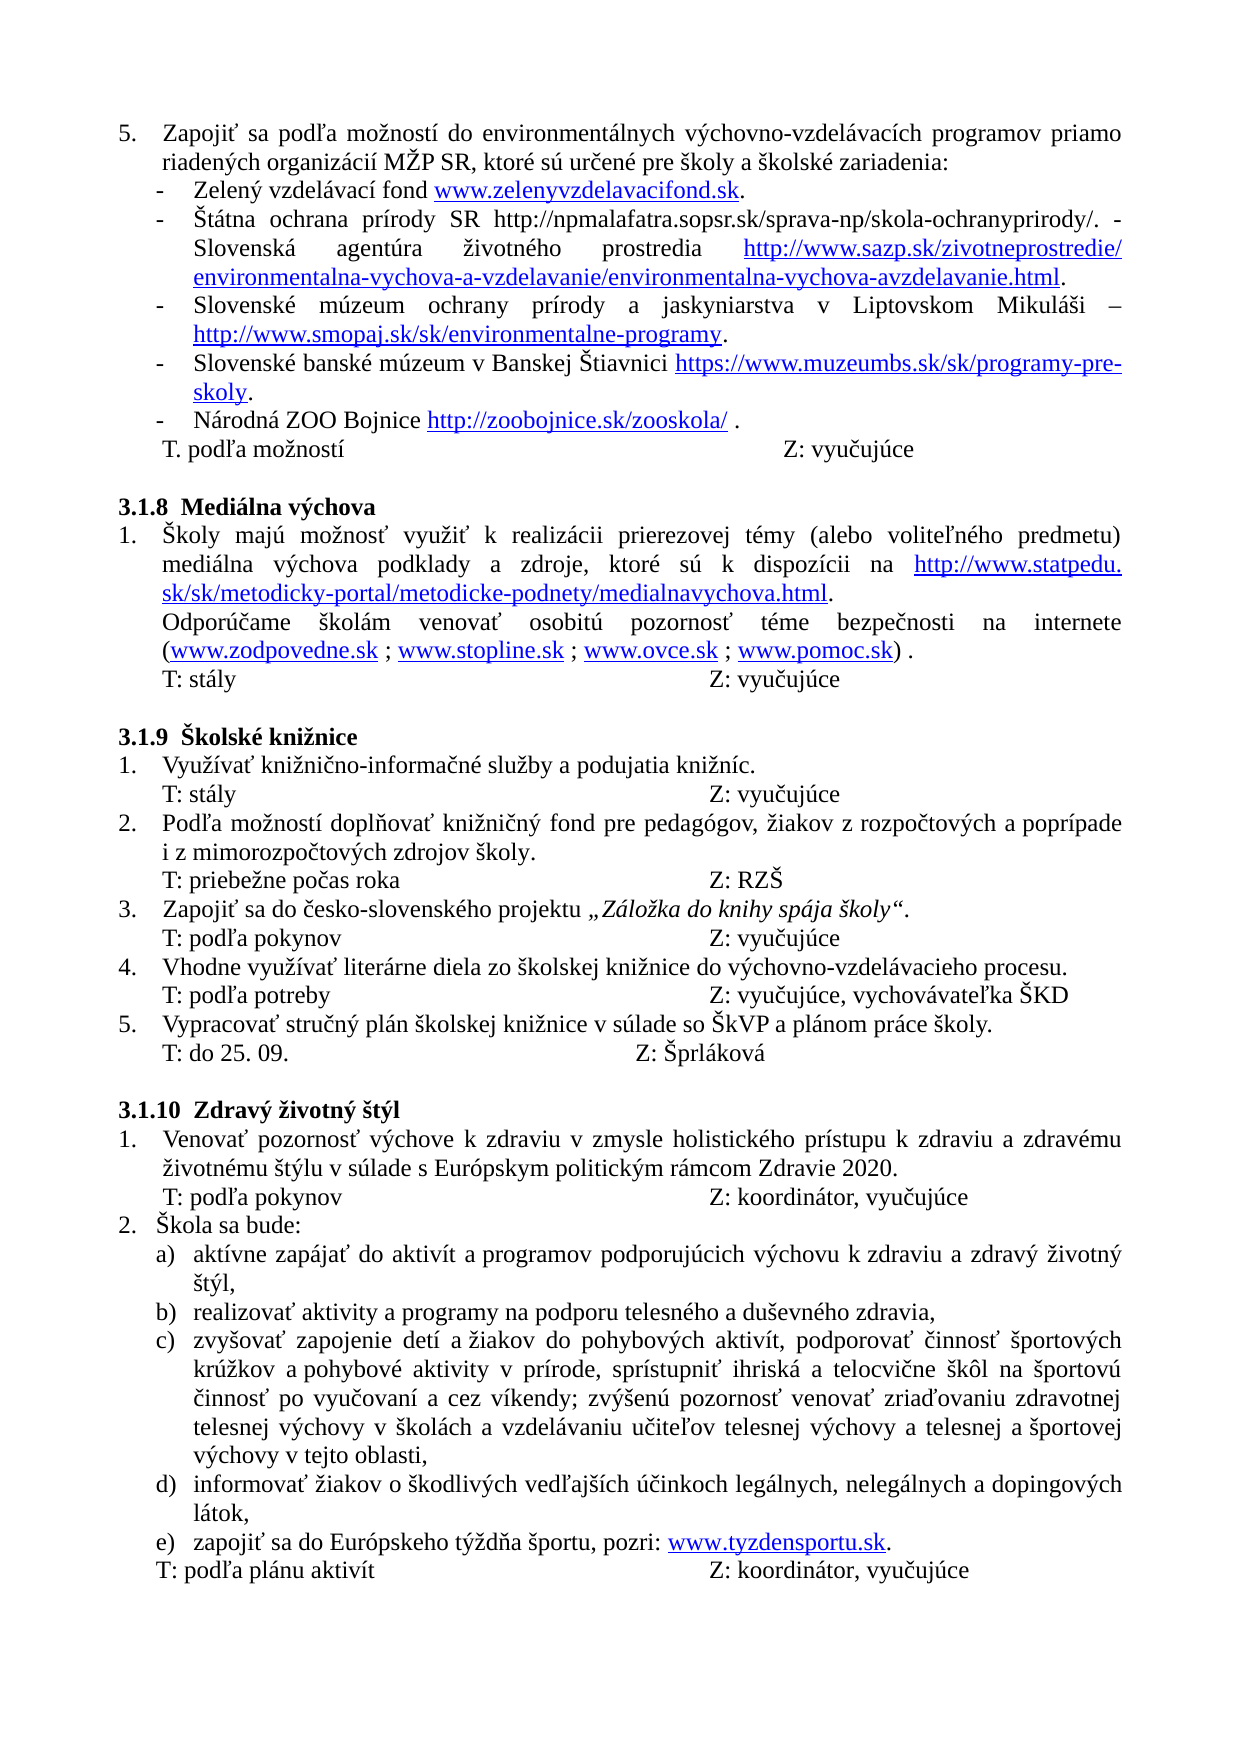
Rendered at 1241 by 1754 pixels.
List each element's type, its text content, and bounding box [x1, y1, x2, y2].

list Štátna ochrana prírody SR http://npmalafatra.sopsr.sk/sprava-np/skola-ochranyprirody/. - Slovenská agentúra životného prostredia http://www.sazp.sk/zivotneprostredie/ environmentalna-vychova-a-vzdelavanie/environmentalna-vychova-avzdelavanie.html. [156, 204, 1122, 291]
text 1. Školy majú možnosť využiť k realizácii prierezovej témy (alebo voliteľného predmetu) mediálna výchova podklady a zdroje, ktoré sú k dispozícii na http://www.statpedu. sk/sk/metodicky-portal/metodicke-podnety/medialnavychova.html. [118, 521, 1122, 607]
text T: podľa potreby Z: vyučujúce, vychovávateľka ŠKD [118, 981, 1122, 1009]
text 5. Vypracovať stručný plán školskej knižnice v súlade so ŠkVP a plánom práce školy. [118, 1009, 1122, 1038]
text 2. Škola sa bude: [118, 1211, 1122, 1239]
text T: stály Z: vyučujúce [118, 664, 1122, 693]
list Zelený vzdelávací fond www.zelenyvzdelavacifond.sk. [156, 176, 1122, 204]
list Národná ZOO Bojnice http://zoobojnice.sk/zooskola/ . [156, 406, 1122, 434]
text T: podľa plánu aktivít Z: koordinátor, vyučujúce [156, 1556, 1122, 1584]
text 2. Podľa možností doplňovať knižničný fond pre pedagógov, žiakov z rozpočtových a poprípade i z mimorozpočtových zdrojov školy. [118, 808, 1122, 866]
text 1. Venovať pozornosť výchove k zdraviu v zmysle holistického prístupu k zdraviu a zdravému životnému štýlu v súlade s Európskym politickým rámcom Zdravie 2020. [118, 1124, 1122, 1182]
text T: podľa pokynov Z: vyučujúce [118, 923, 1122, 952]
text 3.1.10 Zdravý životný štýl [118, 1096, 1122, 1124]
text T: priebežne počas roka Z: RZŠ [118, 866, 1122, 894]
list realizovať aktivity a programy na podporu telesného a duševného zdravia, [156, 1297, 1122, 1326]
list aktívne zapájať do aktivít a programov podporujúcich výchovu k zdraviu a zdravý životný štýl, [156, 1239, 1122, 1297]
list Slovenské múzeum ochrany prírody a jaskyniarstva v Liptovskom Mikuláši – http://www.smopaj.sk/sk/environmentalne-programy. [156, 291, 1122, 348]
list Slovenské banské múzeum v Banskej Štiavnici https://www.muzeumbs.sk/sk/programy-pre-skoly. [156, 348, 1122, 406]
text 3.1.9 Školské knižnice [118, 722, 1122, 751]
list informovať žiakov o škodlivých vedľajších účinkoch legálnych, nelegálnych a dopingových látok, [156, 1469, 1122, 1527]
list zvyšovať zapojenie detí a žiakov do pohybových aktivít, podporovať činnosť športových krúžkov a pohybové aktivity v prírode, sprístupniť ihriská a telocvične škôl na športovú činnosť po vyučovaní a cez víkendy; zvýšenú pozornosť venovať zriaďovaniu zdravotnej telesnej výchovy v školách a vzdelávaniu učiteľov telesnej výchovy a telesnej a športovej výchovy v tejto oblasti, [156, 1326, 1122, 1469]
text T: stály Z: vyučujúce [118, 779, 1122, 808]
list zapojiť sa do Európskeho týždňa športu, pozri: www.tyzdensportu.sk. [156, 1527, 1122, 1556]
text 3.1.8 Mediálna výchova [118, 492, 1122, 521]
text T. podľa možností Z: vyučujúce [118, 434, 1122, 463]
text 1. Využívať knižnično-informačné služby a podujatia knižníc. [118, 751, 1122, 779]
text T: do 25. 09. Z: Šprláková [118, 1038, 1122, 1067]
text 3. Zapojiť sa do česko-slovenského projektu „Záložka do knihy spája školy“. [118, 894, 1122, 923]
text 4. Vhodne využívať literárne diela zo školskej knižnice do výchovno-vzdelávacieho procesu. [118, 952, 1122, 981]
text Odporúčame školám venovať osobitú pozornosť téme bezpečnosti na internete (www.zodpovedne.sk ; www.stopline.sk ; www.ovce.sk ; www.pomoc.sk) . [118, 607, 1122, 664]
text T: podľa pokynov Z: koordinátor, vyučujúce [89, 1182, 1122, 1211]
text 5. Zapojiť sa podľa možností do environmentálnych výchovno-vzdelávacích programov priamo riadených organizácií MŽP SR, ktoré sú určené pre školy a školské zariadenia: [118, 118, 1122, 176]
